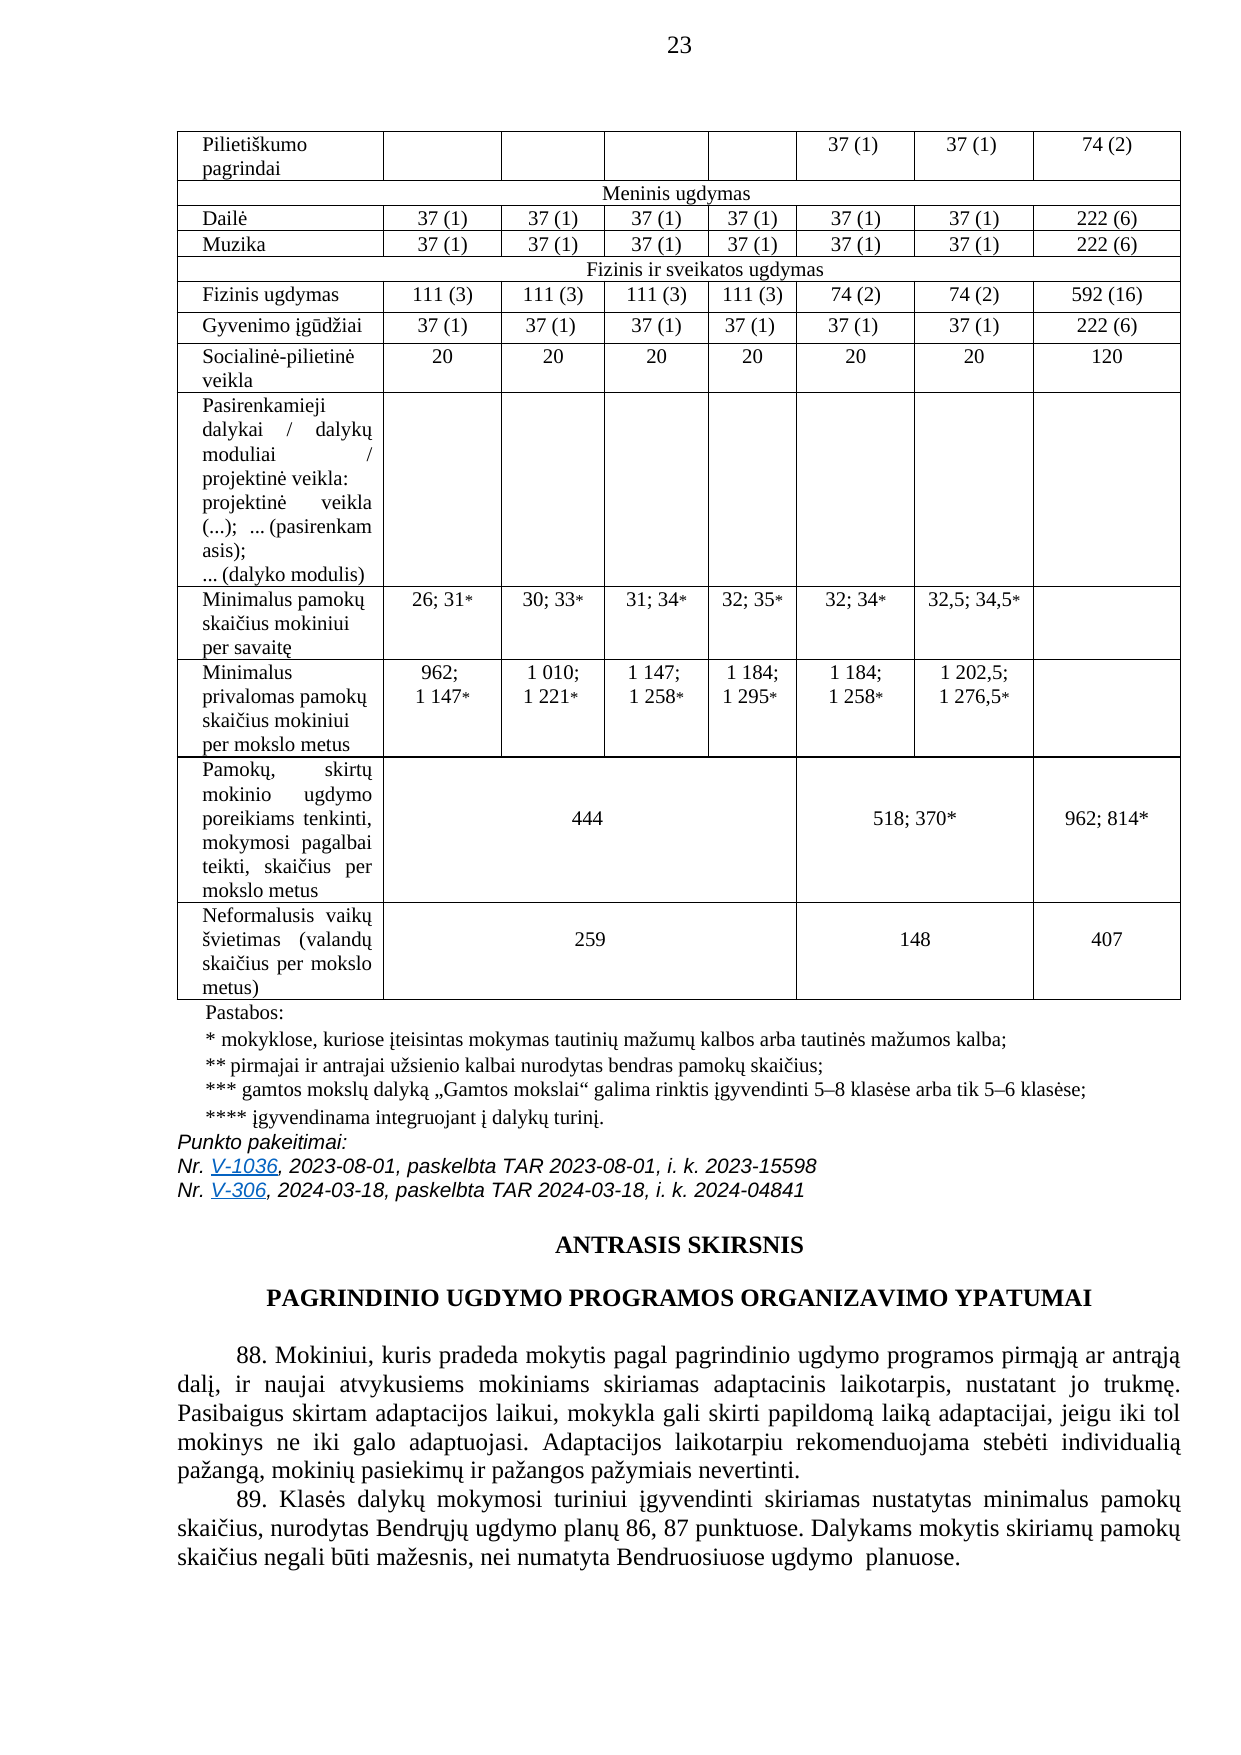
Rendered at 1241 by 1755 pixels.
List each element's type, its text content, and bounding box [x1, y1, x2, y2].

text ** pirmajai ir antrajai užsienio kalbai nurodytas bendras pamokų skaičius; [177, 1053, 1182, 1077]
table_cell 32,5; 34,5* [915, 587, 1033, 659]
table_cell Muzika [178, 231, 383, 256]
table_cell 37 (1) [384, 231, 501, 256]
table_cell [502, 393, 604, 586]
table_cell 962; 814* [1034, 758, 1180, 902]
table_cell Gyvenimo įgūdžiai [178, 313, 383, 343]
table_cell [384, 393, 501, 586]
table_cell [1034, 587, 1180, 659]
table_cell 37 (1) [915, 132, 1033, 180]
table_cell Fizinis ugdymas [178, 282, 383, 312]
table_cell 37 (1) [797, 132, 914, 180]
table_cell 37 (1) [709, 206, 796, 230]
table_cell 120 [1034, 344, 1180, 392]
table_cell Socialinė-pilietinė veikla [178, 344, 383, 392]
table_cell 31; 34* [605, 587, 708, 659]
table_cell 444 [384, 758, 796, 902]
text Pastabos: [177, 1000, 1182, 1024]
table_cell 37 (1) [797, 206, 914, 230]
table_cell [797, 393, 914, 586]
table_cell [709, 132, 796, 180]
table_cell 148 [797, 903, 1033, 999]
table_cell 1 184; 1 258* [797, 660, 914, 756]
table_cell 20 [709, 344, 796, 392]
table_cell 518; 370* [797, 758, 1033, 902]
table_cell [605, 132, 708, 180]
table_cell 74 (2) [1034, 132, 1180, 180]
table_cell 37 (1) [915, 231, 1033, 256]
table_cell 222 (6) [1034, 206, 1180, 230]
table_cell Pasirenkamieji dalykai / dalykų moduliai / projektinė veikla: projektinė veikla (...); ... (pasirenkamasis); ... (dalyko modulis) [178, 393, 383, 586]
table_cell [709, 393, 796, 586]
table_cell [384, 132, 501, 180]
table_cell Pilietiškumo pagrindai [178, 132, 383, 180]
table_cell 259 [384, 903, 796, 999]
text * mokyklose, kuriose įteisintas mokymas tautinių mažumų kalbos arba tautinės mažumos kalba; [177, 1024, 1182, 1053]
table_cell 20 [502, 344, 604, 392]
text Nr. V-1036, 2023-08-01, paskelbta TAR 2023-08-01, i. k. 2023-15598 [177, 1153, 1182, 1177]
table_cell [605, 393, 708, 586]
table_cell 222 (6) [1034, 313, 1180, 343]
table_cell 74 (2) [915, 282, 1033, 312]
text 89. Klasės dalykų mokymosi turiniui įgyvendinti skiriamas nustatytas minimalus pamokų skaičius, nurodytas Bendrųjų ugdymo planų 86, 87 punktuose. Dalykams mokytis skiriamų pamokų skaičius negali būti mažesnis, nei numatyta Bendruosiuose ugdymo planuose. [177, 1484, 1182, 1570]
table_cell [502, 132, 604, 180]
table_cell 20 [797, 344, 914, 392]
table_cell 74 (2) [797, 282, 914, 312]
text **** įgyvendinama integruojant į dalykų turinį. [177, 1101, 1182, 1129]
table_cell 37 (1) [709, 231, 796, 256]
table_cell 20 [605, 344, 708, 392]
table_cell [1034, 393, 1180, 586]
table_cell 26; 31* [384, 587, 501, 659]
table_cell Fizinis ir sveikatos ugdymas [178, 257, 1180, 281]
table_cell 111 (3) [384, 282, 501, 312]
text Nr. V-306, 2024-03-18, paskelbta TAR 2024-03-18, i. k. 2024-04841 [177, 1177, 1182, 1201]
table_cell 37 (1) [384, 206, 501, 230]
table_cell Neformalusis vaikų švietimas (valandų skaičius per mokslo metus) [178, 903, 383, 999]
table_cell 37 (1) [384, 313, 501, 343]
table_cell 37 (1) [797, 231, 914, 256]
table_cell 37 (1) [709, 313, 796, 343]
text PAGRINDINIO UGDYMO PROGRAMOS ORGANIZAVIMO YPATUMAI [177, 1283, 1182, 1312]
table_cell Pamokų, skirtų mokinio ugdymo poreikiams tenkinti, mokymosi pagalbai teikti, skaičius per mokslo metus [178, 758, 383, 902]
table_cell 407 [1034, 903, 1180, 999]
table_cell 32; 35* [709, 587, 796, 659]
table_cell 592 (16) [1034, 282, 1180, 312]
table_cell 20 [384, 344, 501, 392]
table_cell Minimalus pamokų skaičius mokiniui per savaitę [178, 587, 383, 659]
table_cell 1 202,5; 1 276,5* [915, 660, 1033, 756]
table_cell 222 (6) [1034, 231, 1180, 256]
table_cell 37 (1) [605, 206, 708, 230]
table_cell 32; 34* [797, 587, 914, 659]
table_cell 111 (3) [709, 282, 796, 312]
table_cell Meninis ugdymas [178, 181, 1180, 205]
table_cell 111 (3) [605, 282, 708, 312]
text 88. Mokiniui, kuris pradeda mokytis pagal pagrindinio ugdymo programos pirmąją ar antrąją dalį, ir naujai atvykusiems mokiniams skiriamas adaptacinis laikotarpis, nustatant jo trukmę. Pasibaigus skirtam adaptacijos laikui, mokykla gali skirti papildomą laiką adaptacijai, jeigu iki tol mokinys ne iki galo adaptuojasi. Adaptacijos laikotarpiu rekomenduojama stebėti individualią pažangą, mokinių pasiekimų ir pažangos pažymiais nevertinti. [177, 1340, 1182, 1484]
table_cell 962; 1 147* [384, 660, 501, 756]
table_cell 20 [915, 344, 1033, 392]
table_cell Minimalus privalomas pamokų skaičius mokiniui per mokslo metus [178, 660, 383, 756]
text Punkto pakeitimai: [177, 1129, 1182, 1153]
table_cell 37 (1) [915, 206, 1033, 230]
table_cell 30; 33* [502, 587, 604, 659]
table_cell 37 (1) [502, 313, 604, 343]
table_cell 37 (1) [797, 313, 914, 343]
text *** gamtos mokslų dalyką „Gamtos mokslai“ galima rinktis įgyvendinti 5–8 klasėse arba tik 5–6 klasėse; [177, 1077, 1182, 1101]
table_cell 37 (1) [605, 231, 708, 256]
table_cell 111 (3) [502, 282, 604, 312]
table_cell 37 (1) [502, 206, 604, 230]
table_cell 1 010; 1 221* [502, 660, 604, 756]
table_cell [1034, 660, 1180, 756]
table_cell 37 (1) [502, 231, 604, 256]
table_cell 1 147; 1 258* [605, 660, 708, 756]
table_cell 37 (1) [915, 313, 1033, 343]
table_cell 37 (1) [605, 313, 708, 343]
table_cell 1 184; 1 295* [709, 660, 796, 756]
text ANTRASIS SKIRSNIS [177, 1230, 1182, 1259]
table_cell [915, 393, 1033, 586]
table_cell Dailė [178, 206, 383, 230]
